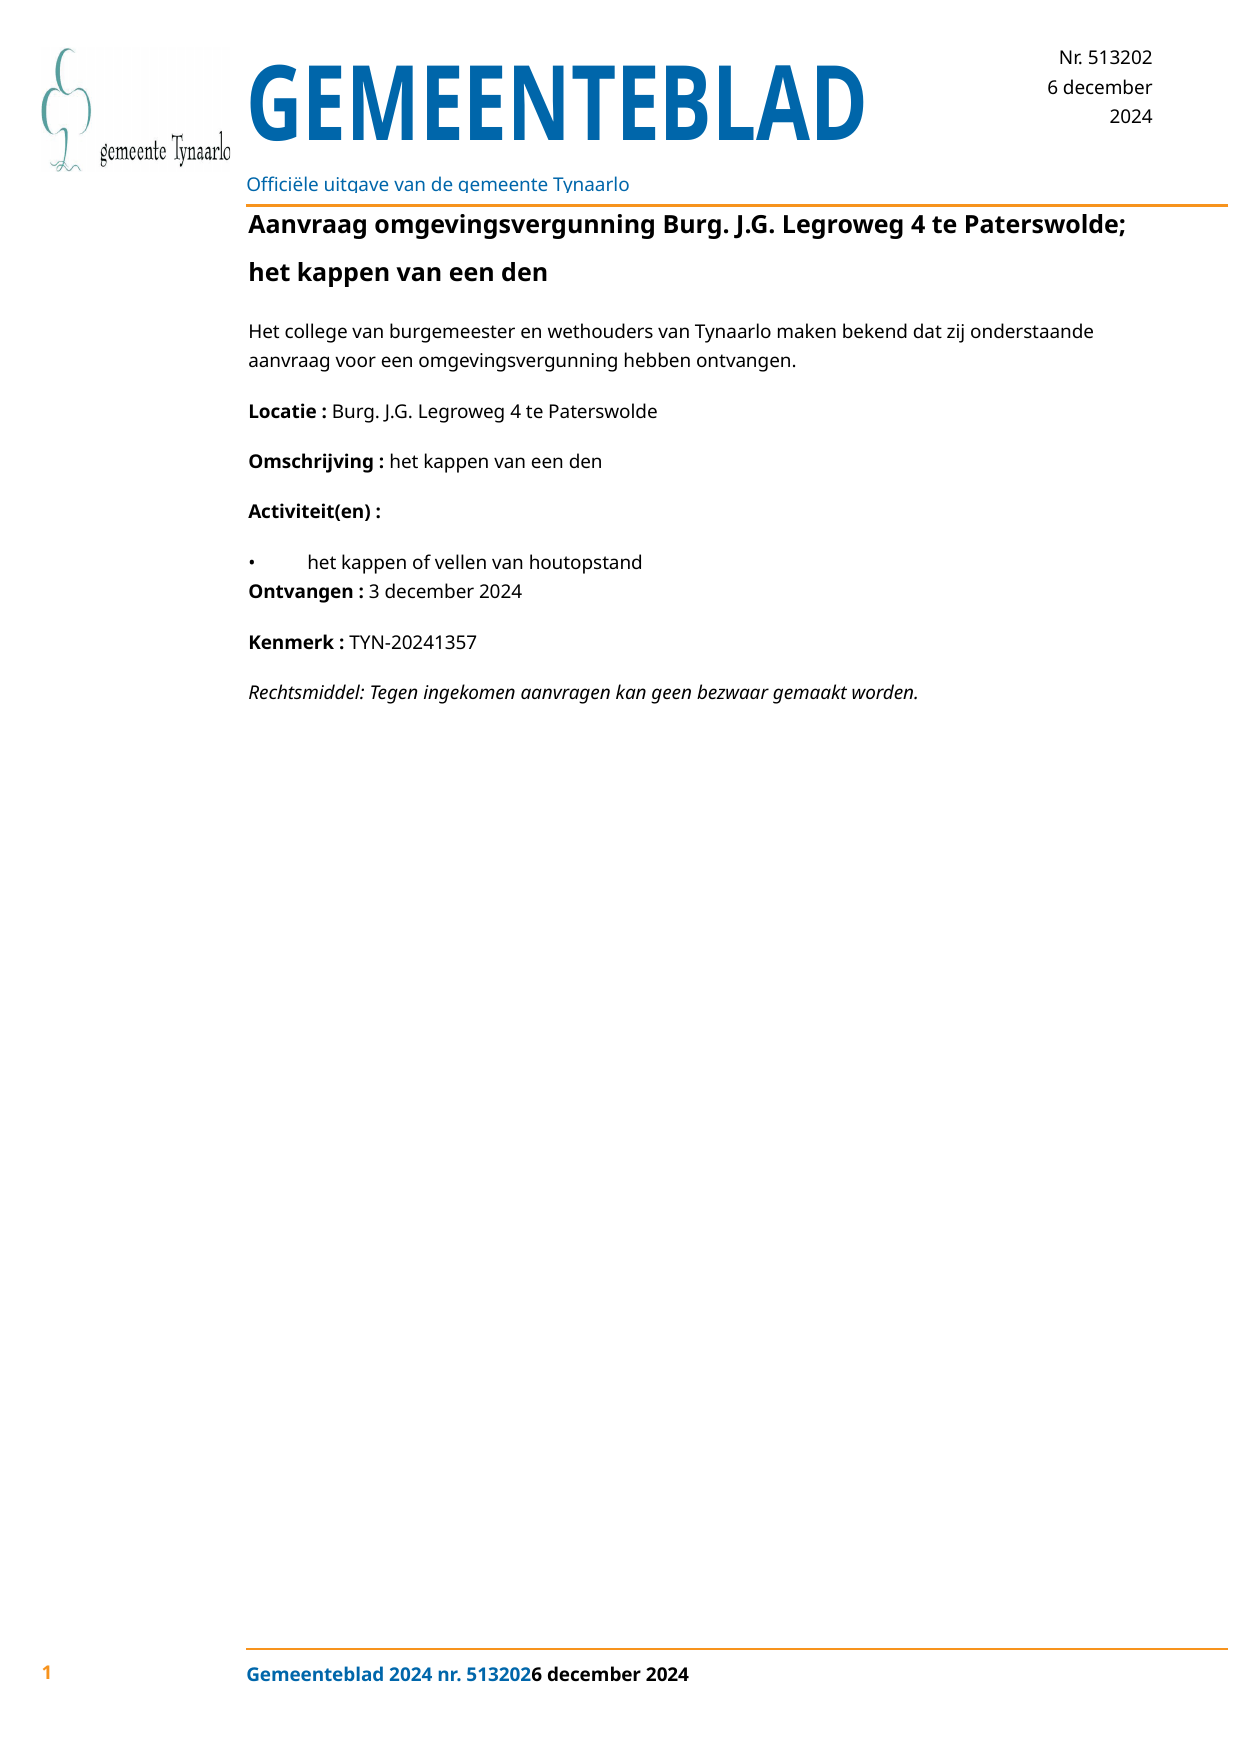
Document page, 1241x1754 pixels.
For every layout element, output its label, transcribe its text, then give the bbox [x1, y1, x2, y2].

text Locatie : Burg. J.G. Legroweg 4 te Paterswolde [248, 398, 1152, 424]
text Ontvangen : 3 december 2024 [248, 579, 1152, 604]
text Rechtsmiddel: Tegen ingekomen aanvragen kan geen bezwaar gemaakt worden. [248, 679, 1152, 705]
list het kappen of vellen van houtopstand [248, 549, 1152, 575]
text Omschrijving : het kappen van een den [248, 448, 1152, 474]
text Het college van burgemeester en wethouders van Tynaarlo maken bekend dat zij onderstaande aanvraag voor een omgevingsvergunning hebben ontvangen. [248, 318, 1152, 373]
text Aanvraag omgevingsvergunning Burg. J.G. Legroweg 4 te Paterswolde; het kappen van een den [248, 207, 1152, 288]
text Kenmerk : TYN-20241357 [248, 629, 1152, 655]
text Activiteit(en) : [248, 499, 1152, 524]
picture [41, 47, 231, 172]
